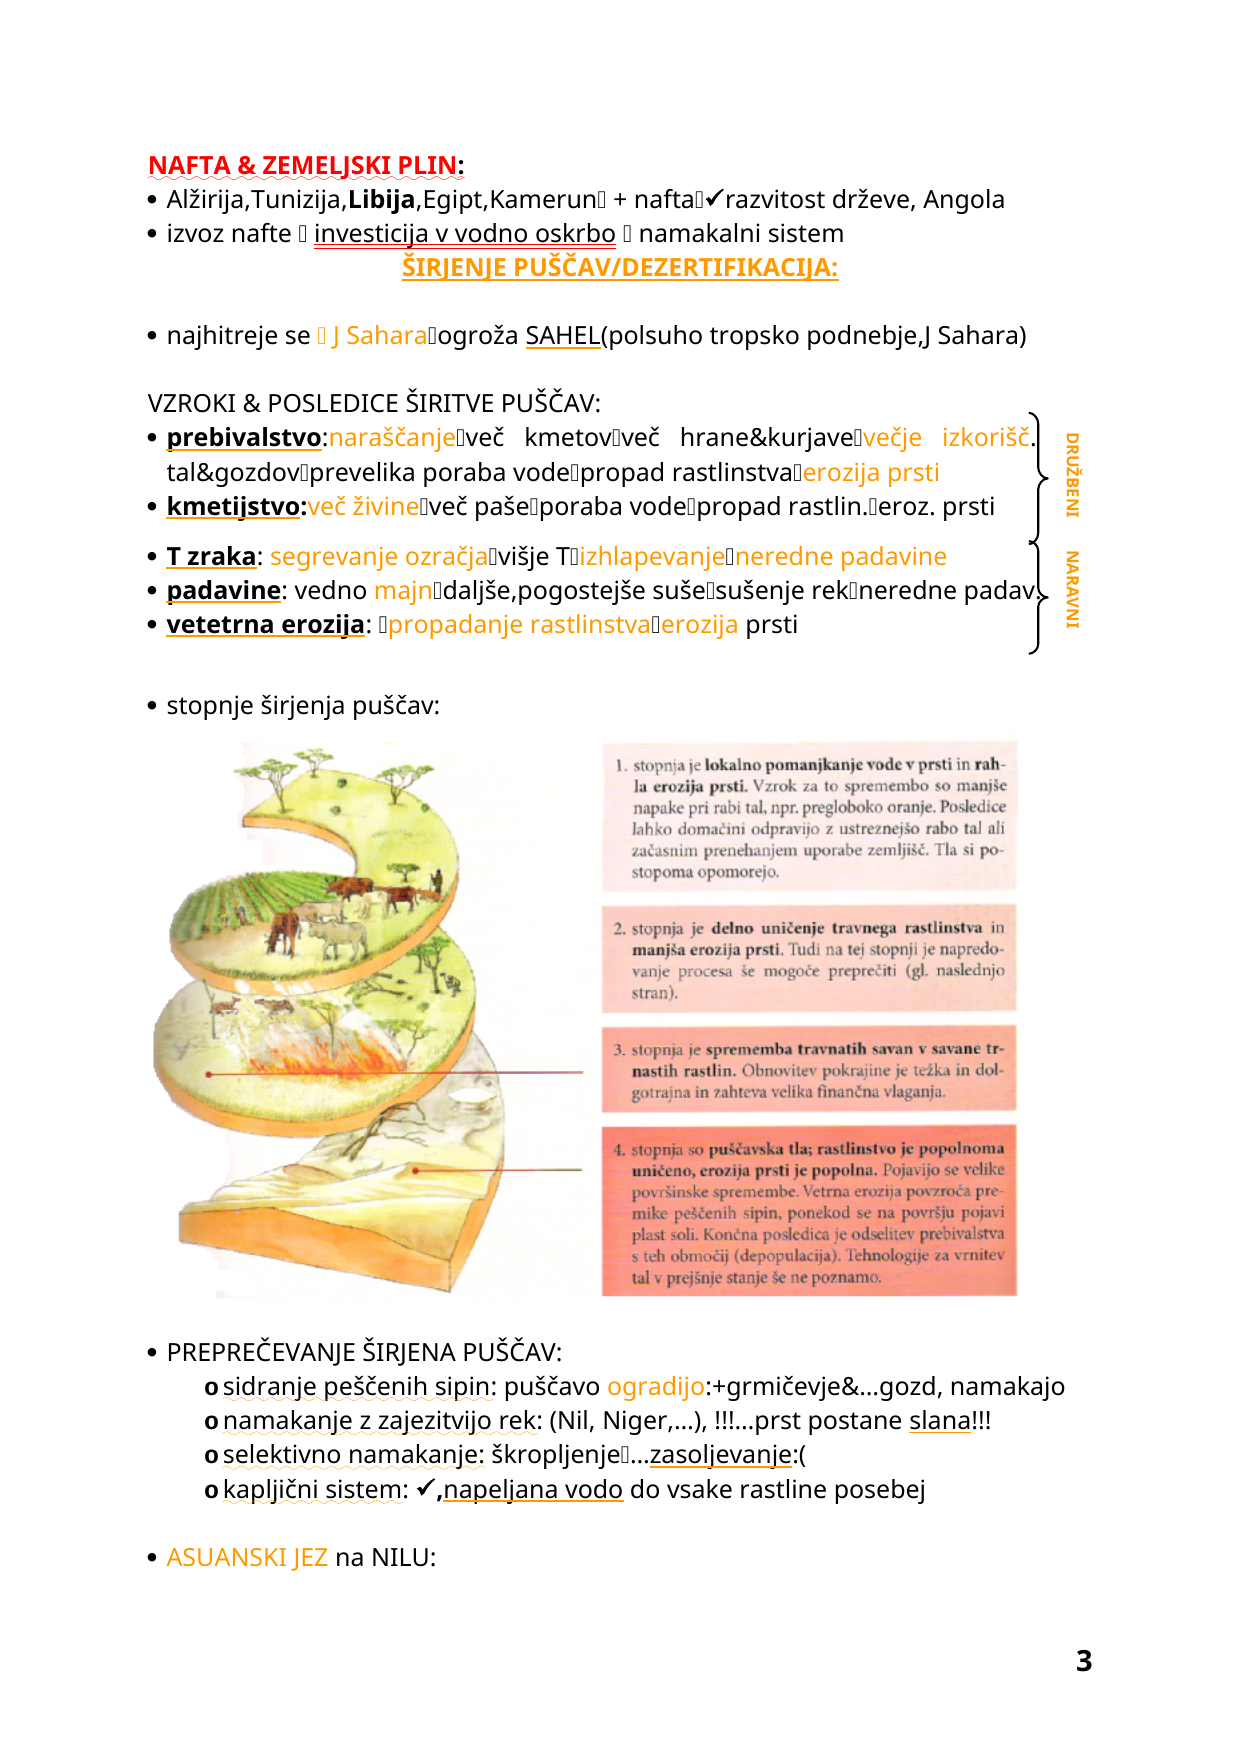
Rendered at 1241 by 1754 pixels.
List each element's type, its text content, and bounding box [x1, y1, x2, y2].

list najhitreje se  J Saharaogroža SAHEL(polsuho tropsko podnebje,J Sahara) [148, 318, 1093, 352]
text NAFTA & ZEMELJSKI PLIN: [148, 148, 1093, 182]
list stopnje širjenja puščav: [148, 687, 1093, 721]
table_cell T zraka: segrevanje ozračjavišje Tizhlapevanjeneredne padavine padavine: vedno majndaljše,pogostejše sušesušenje rekneredne padav. vetetrna erozija: propadanje rastlinstvaerozija prsti [136, 538, 1042, 653]
text VZROKI & POSLEDICE ŠIRITVE PUŠČAV: [148, 386, 1093, 420]
table_header prebivalstvo:naraščanjeveč kmetovveč hrane&kurjavevečje izkorišč. tal&gozdovprevelika poraba vodepropad rastlinstvaerozija prsti kmetijstvo:več živineveč pašeporaba vodepropad rastlin.eroz. prsti [136, 420, 1043, 538]
list izvoz nafte  investicija v vodno oskrbo  namakalni sistem [148, 216, 1093, 250]
list selektivno namakanje: škropljenje…zasoljevanje:( [204, 1437, 1093, 1471]
table_header DRUŽBENI [1048, 420, 1096, 538]
list sidranje peščenih sipin: puščavo ogradijo:+grmičevje&…gozd, namakajo [204, 1368, 1093, 1403]
text ŠIRJENJE PUŠČAV/DEZERTIFIKACIJA: [148, 250, 1093, 284]
list PREPREČEVANJE ŠIRJENA PUŠČAV: [148, 1334, 1093, 1368]
list ASUANSKI JEZ na NILU: [148, 1540, 1093, 1574]
list Alžirija,Tunizija,Libija,Egipt,Kamerun + naftarazvitost drževe, Angola [148, 182, 1093, 216]
list kapljični sistem: ,napeljana vodo do vsake rastline posebej [204, 1471, 1093, 1506]
list namakanje z zajezitvijo rek: (Nil, Niger,…), !!!…prst postane slana!!! [204, 1403, 1093, 1437]
table_cell NARAVNI [1048, 538, 1096, 653]
picture [147, 729, 1029, 1307]
